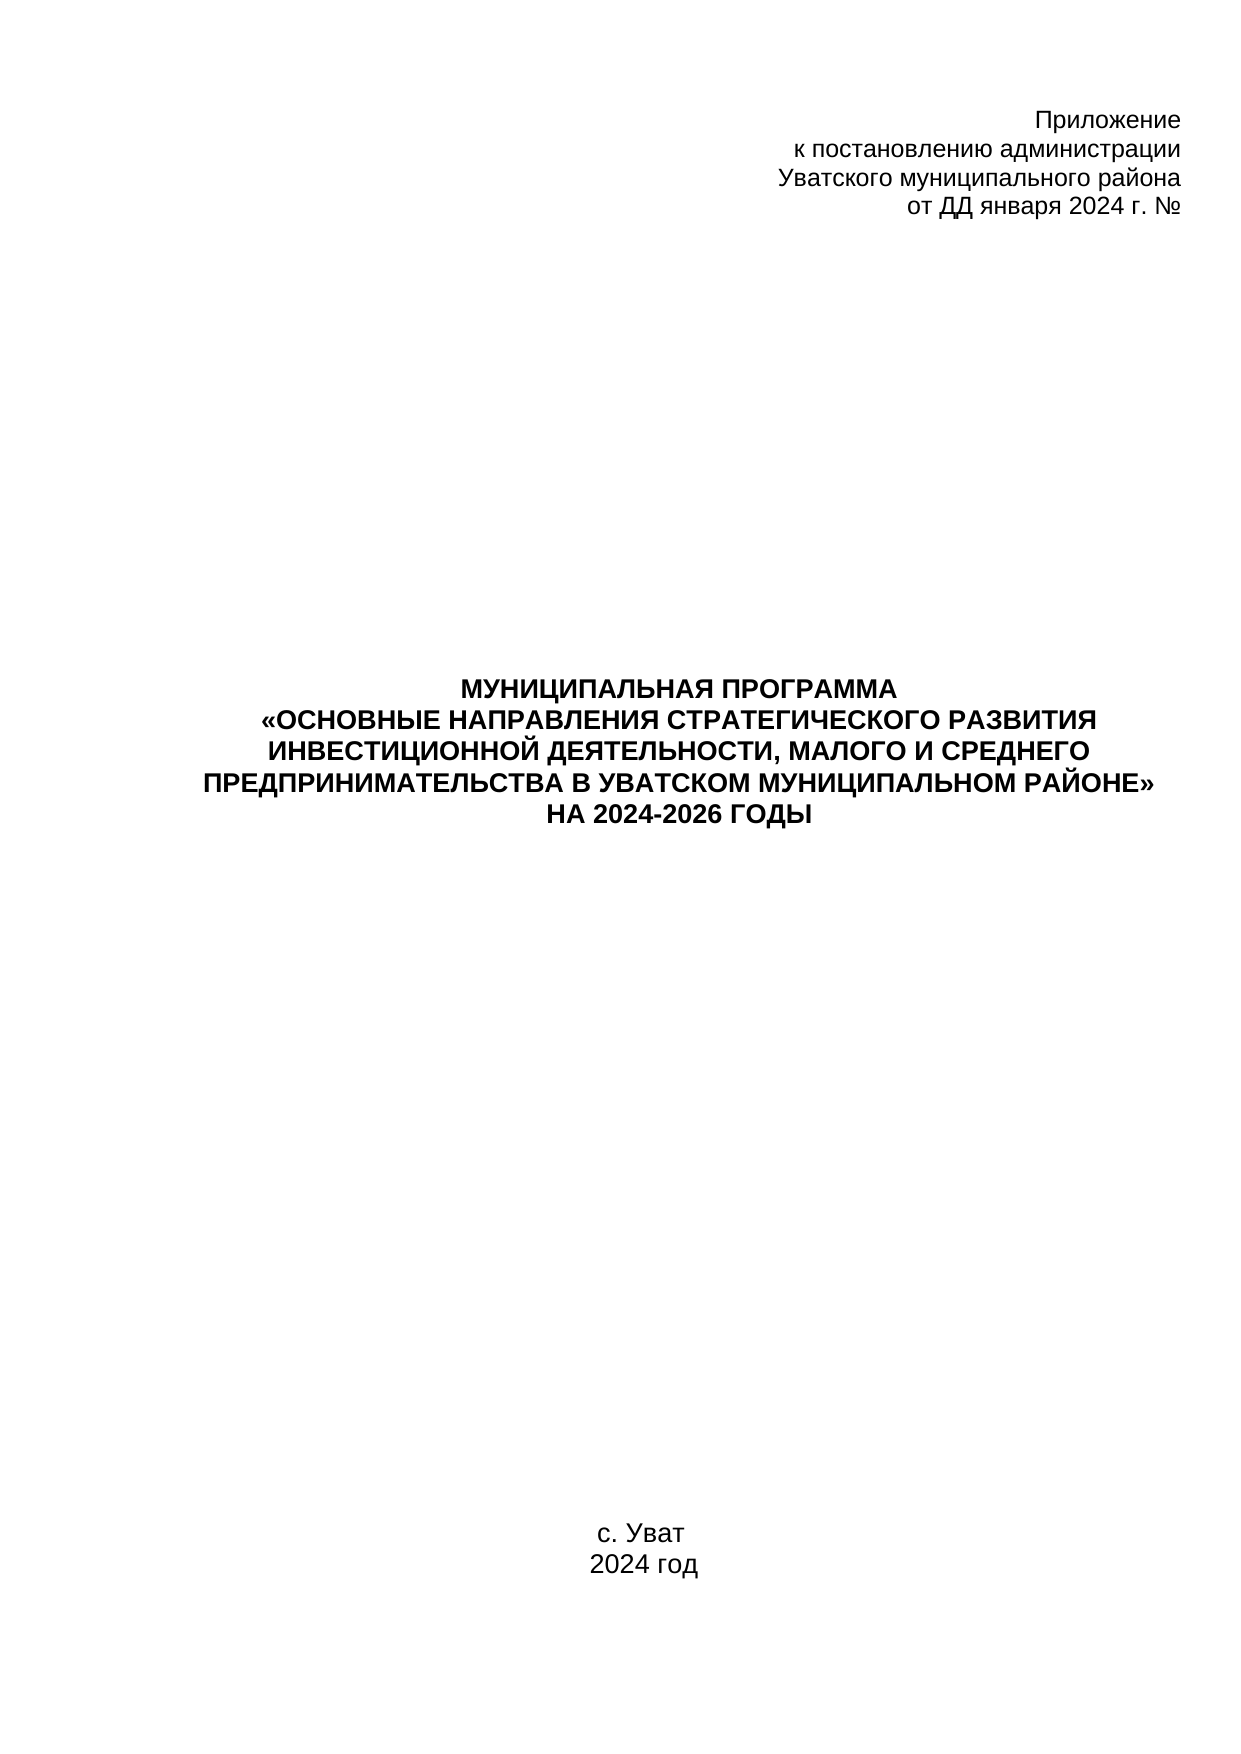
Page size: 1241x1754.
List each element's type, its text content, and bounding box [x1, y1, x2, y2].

text 2024 год [177, 1548, 1181, 1579]
text к постановлению администрации [177, 134, 1181, 163]
text Приложение [177, 105, 1181, 134]
text от ДД января 2024 г. № [177, 191, 1181, 220]
text с. Уват [177, 1517, 1181, 1548]
text МУНИЦИПАЛЬНАЯ ПРОГРАММА [177, 673, 1181, 704]
text Уватского муниципального района [177, 163, 1181, 191]
text «ОСНОВНЫЕ НАПРАВЛЕНИЯ СТРАТЕГИЧЕСКОГО РАЗВИТИЯ ИНВЕСТИЦИОННОЙ ДЕЯТЕЛЬНОСТИ, МАЛОГО И СРЕДНЕГО ПРЕДПРИНИМАТЕЛЬСТВА В УВАТСКОМ МУНИЦИПАЛЬНОМ РАЙОНЕ» [177, 704, 1181, 798]
text НА 2024-2026 ГОДЫ [177, 798, 1181, 829]
